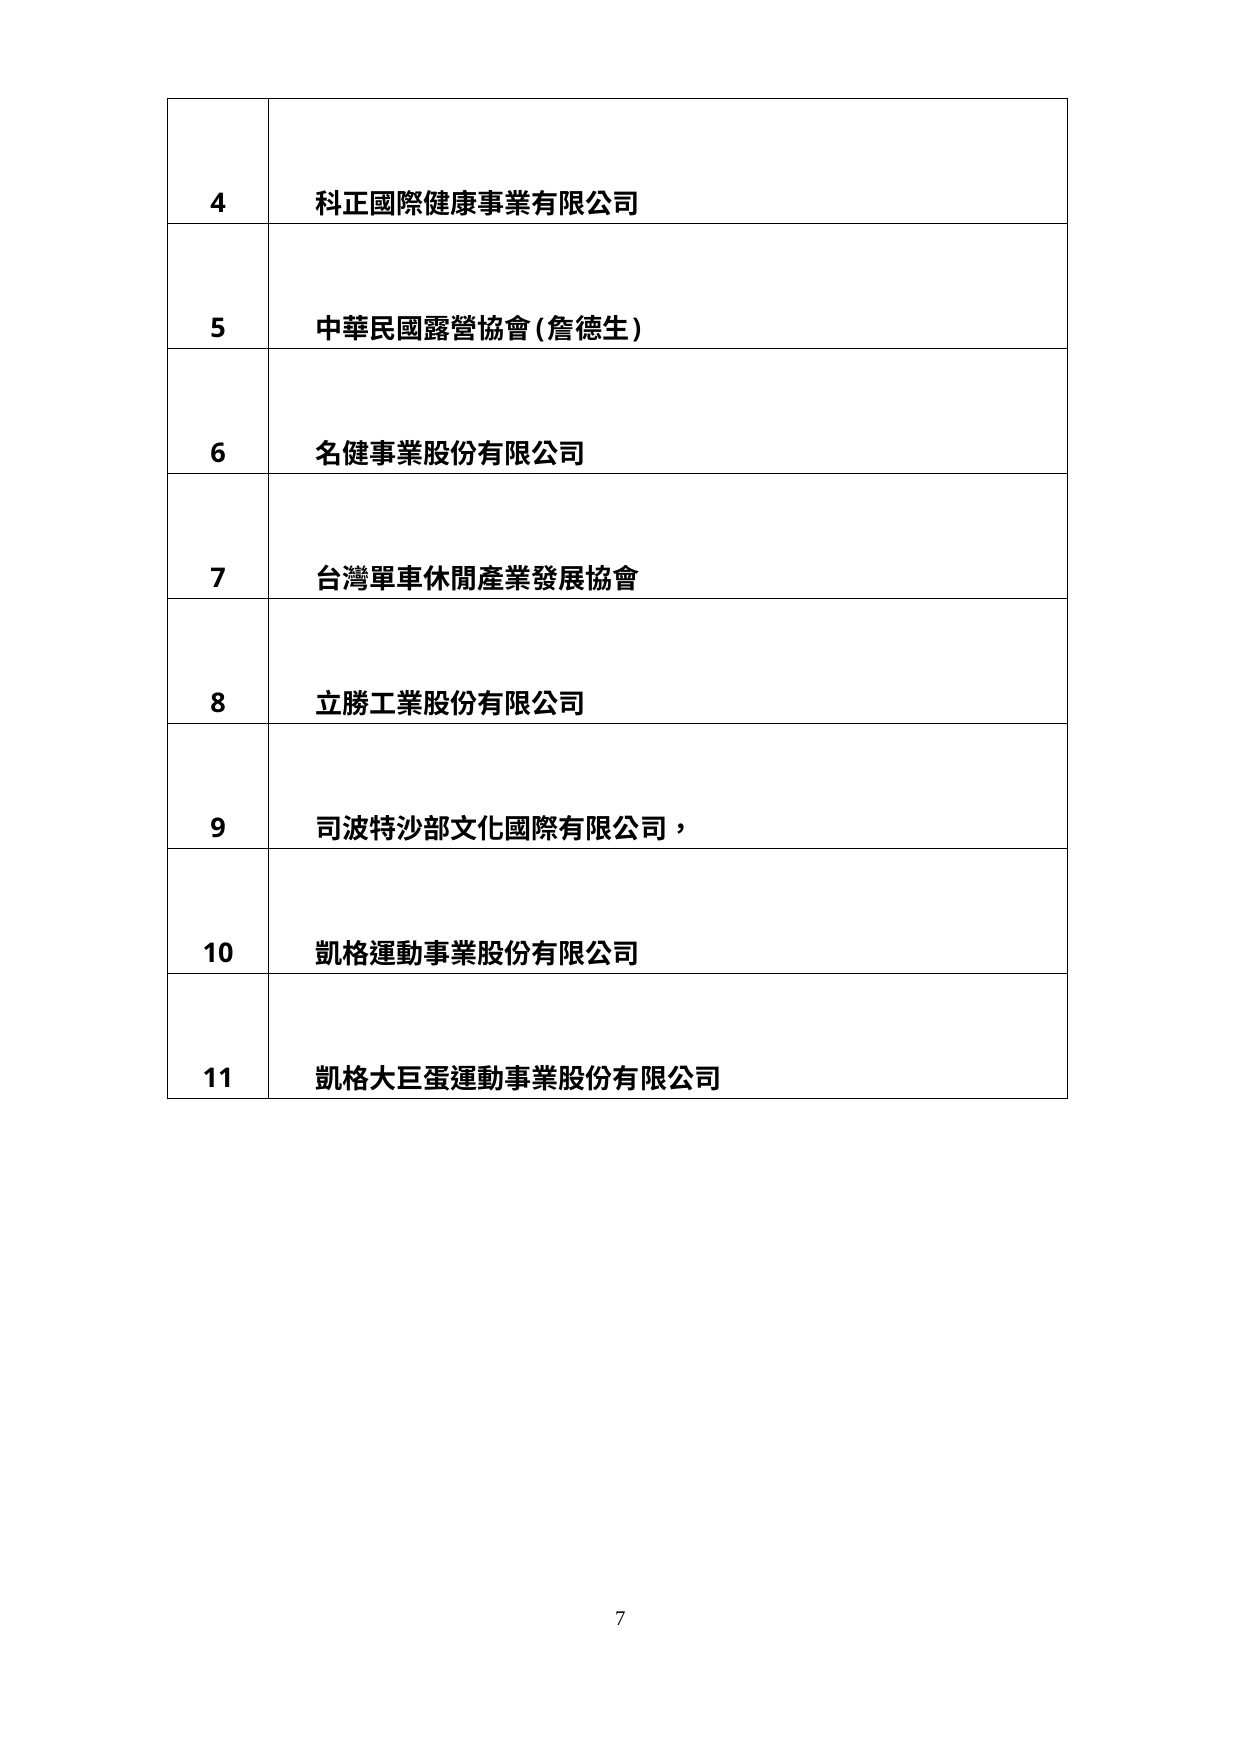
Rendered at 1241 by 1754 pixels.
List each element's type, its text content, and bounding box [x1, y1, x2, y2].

table_cell 名健事業股份有限公司 [269, 349, 1067, 472]
table_cell 立勝工業股份有限公司 [269, 599, 1067, 722]
table_cell 10 [168, 849, 268, 972]
table_cell 7 [168, 474, 268, 597]
table_cell 台灣單車休閒產業發展協會 [269, 474, 1067, 597]
table_cell 凱格運動事業股份有限公司 [269, 849, 1067, 972]
table_cell 9 [168, 724, 268, 847]
table_cell 中華民國露營協會(詹德生) [269, 224, 1067, 347]
table_cell 8 [168, 599, 268, 722]
table_cell 凱格大巨蛋運動事業股份有限公司 [269, 974, 1067, 1097]
table_cell 11 [168, 974, 268, 1097]
table_cell 司波特沙部文化國際有限公司， [269, 724, 1067, 847]
table_cell 4 [168, 99, 268, 222]
table_cell 5 [168, 224, 268, 347]
table_cell 6 [168, 349, 268, 472]
table_cell 科正國際健康事業有限公司 [269, 99, 1067, 222]
